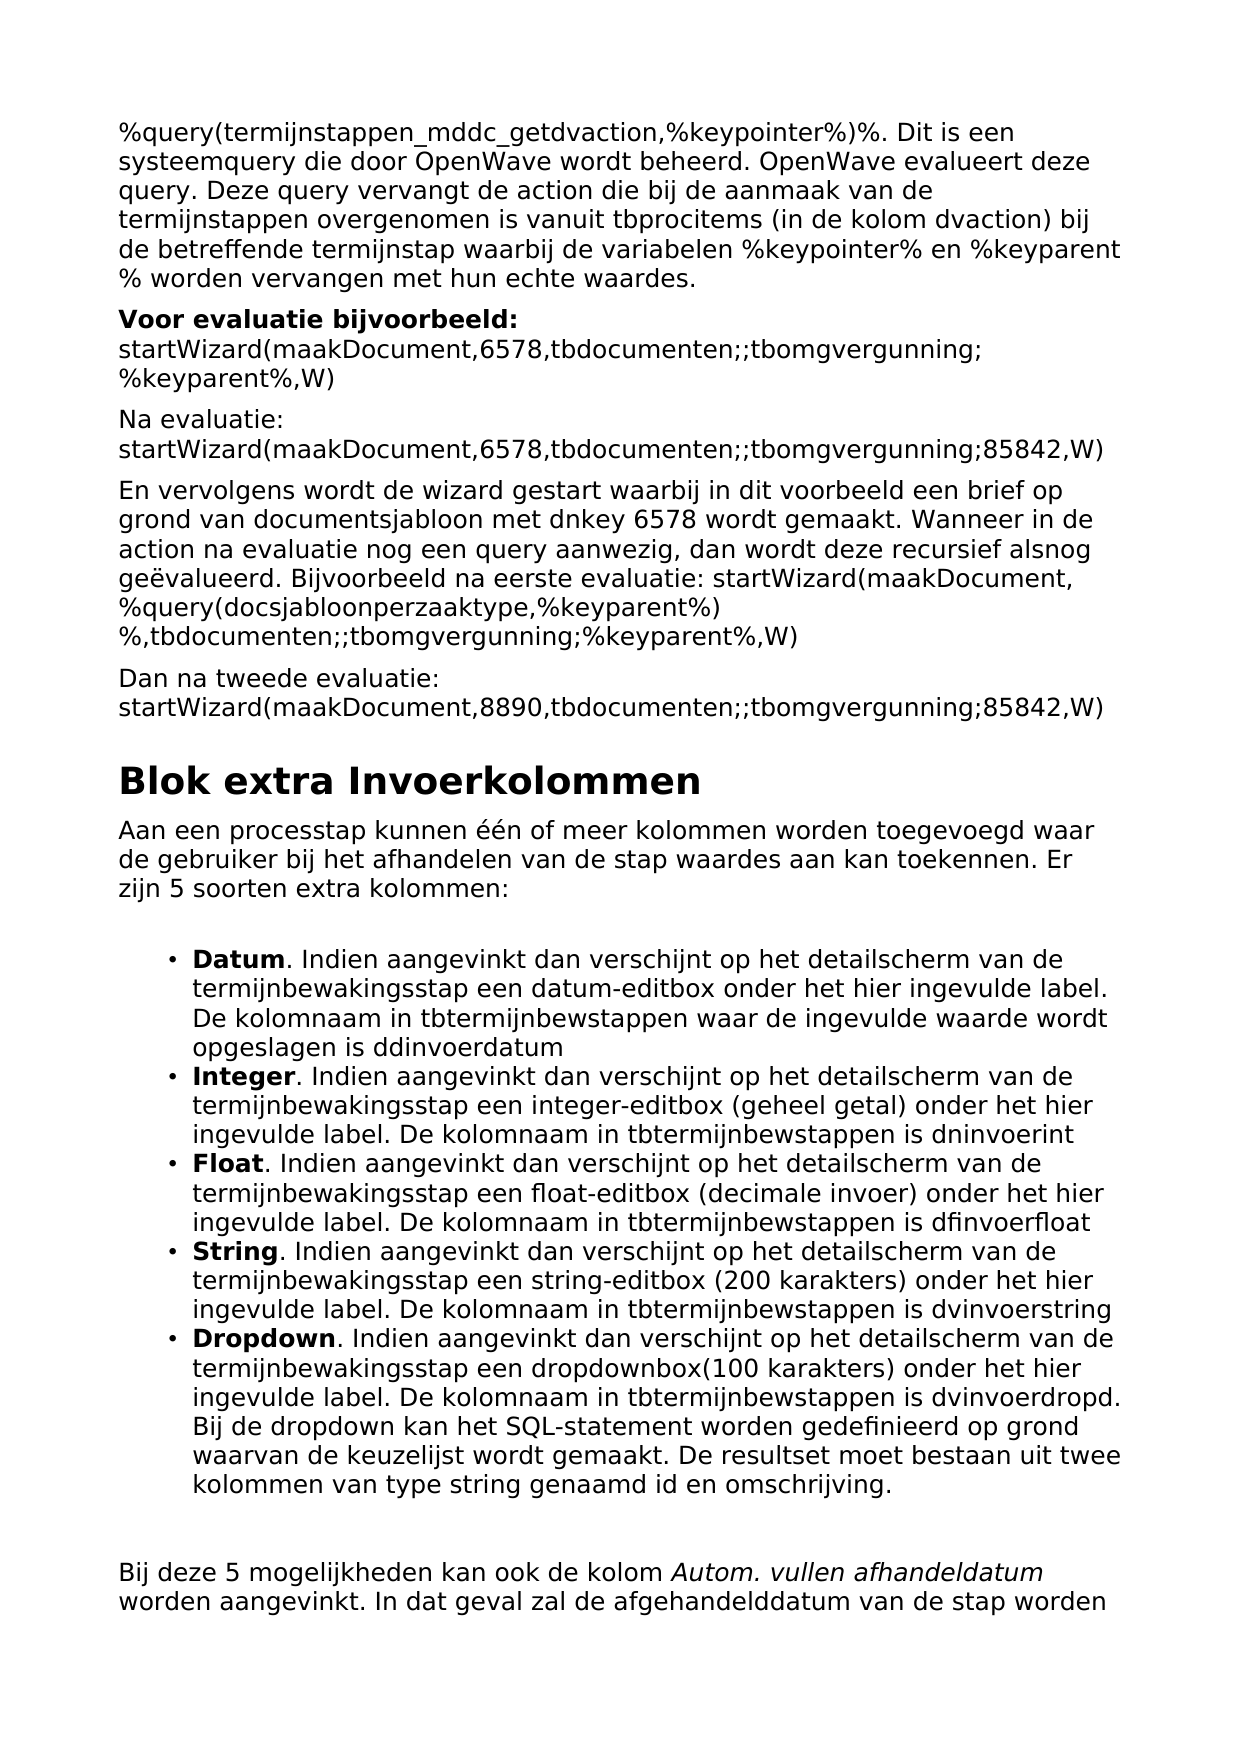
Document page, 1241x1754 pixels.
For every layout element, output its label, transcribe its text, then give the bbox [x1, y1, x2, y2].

list String. Indien aangevinkt dan verschijnt op het detailscherm van de termijnbewakingsstap een string-editbox (200 karakters) onder het hier ingevulde label. De kolomnaam in tbtermijnbewstappen is dvinvoerstring [177, 1237, 1122, 1324]
list Datum. Indien aangevinkt dan verschijnt op het detailscherm van de termijnbewakingsstap een datum-editbox onder het hier ingevulde label. De kolomnaam in tbtermijnbewstappen waar de ingevulde waarde wordt opgeslagen is ddinvoerdatum [177, 945, 1122, 1062]
subtitle Blok extra Invoerkolommen [118, 760, 1122, 803]
text Aan een processtap kunnen één of meer kolommen worden toegevoegd waar de gebruiker bij het afhandelen van de stap waardes aan kan toekennen. Er zijn 5 soorten extra kolommen: [118, 816, 1122, 903]
text En vervolgens wordt de wizard gestart waarbij in dit voorbeeld een brief op grond van documentsjabloon met dnkey 6578 wordt gemaakt. Wanneer in de action na evaluatie nog een query aanwezig, dan wordt deze recursief alsnog geëvalueerd. Bijvoorbeeld na eerste evaluatie: startWizard(maakDocument,%query(docsjabloonperzaaktype,%keyparent%)%,tbdocumenten;;tbomgvergunning;%keyparent%,W) [118, 476, 1122, 651]
list Dropdown. Indien aangevinkt dan verschijnt op het detailscherm van de termijnbewakingsstap een dropdownbox(100 karakters) onder het hier ingevulde label. De kolomnaam in tbtermijnbewstappen is dvinvoerdropd. Bij de dropdown kan het SQL-statement worden gedefinieerd op grond waarvan de keuzelijst wordt gemaakt. De resultset moet bestaan uit twee kolommen van type string genaamd id en omschrijving. [177, 1324, 1122, 1529]
text Na evaluatie: startWizard(maakDocument,6578,tbdocumenten;;tbomgvergunning;85842,W) [118, 406, 1122, 464]
text %query(termijnstappen_mddc_getdvaction,%keypointer%)%. Dit is een systeemquery die door OpenWave wordt beheerd. OpenWave evalueert deze query. Deze query vervangt de action die bij de aanmaak van de termijnstappen overgenomen is vanuit tbprocitems (in de kolom dvaction) bij de betreffende termijnstap waarbij de variabelen %keypointer% en %keyparent% worden vervangen met hun echte waardes. [118, 118, 1122, 293]
text Dan na tweede evaluatie: startWizard(maakDocument,8890,tbdocumenten;;tbomgvergunning;85842,W) [118, 664, 1122, 722]
text Bij deze 5 mogelijkheden kan ook de kolom Autom. vullen afhandeldatum worden aangevinkt. In dat geval zal de afgehandelddatum van de stap worden [118, 1558, 1122, 1617]
text Voor evaluatie bijvoorbeeld: startWizard(maakDocument,6578,tbdocumenten;;tbomgvergunning;%keyparent%,W) [118, 306, 1122, 393]
list Integer. Indien aangevinkt dan verschijnt op het detailscherm van de termijnbewakingsstap een integer-editbox (geheel getal) onder het hier ingevulde label. De kolomnaam in tbtermijnbewstappen is dninvoerint [177, 1062, 1122, 1149]
list Float. Indien aangevinkt dan verschijnt op het detailscherm van de termijnbewakingsstap een float-editbox (decimale invoer) onder het hier ingevulde label. De kolomnaam in tbtermijnbewstappen is dfinvoerfloat [177, 1149, 1122, 1237]
